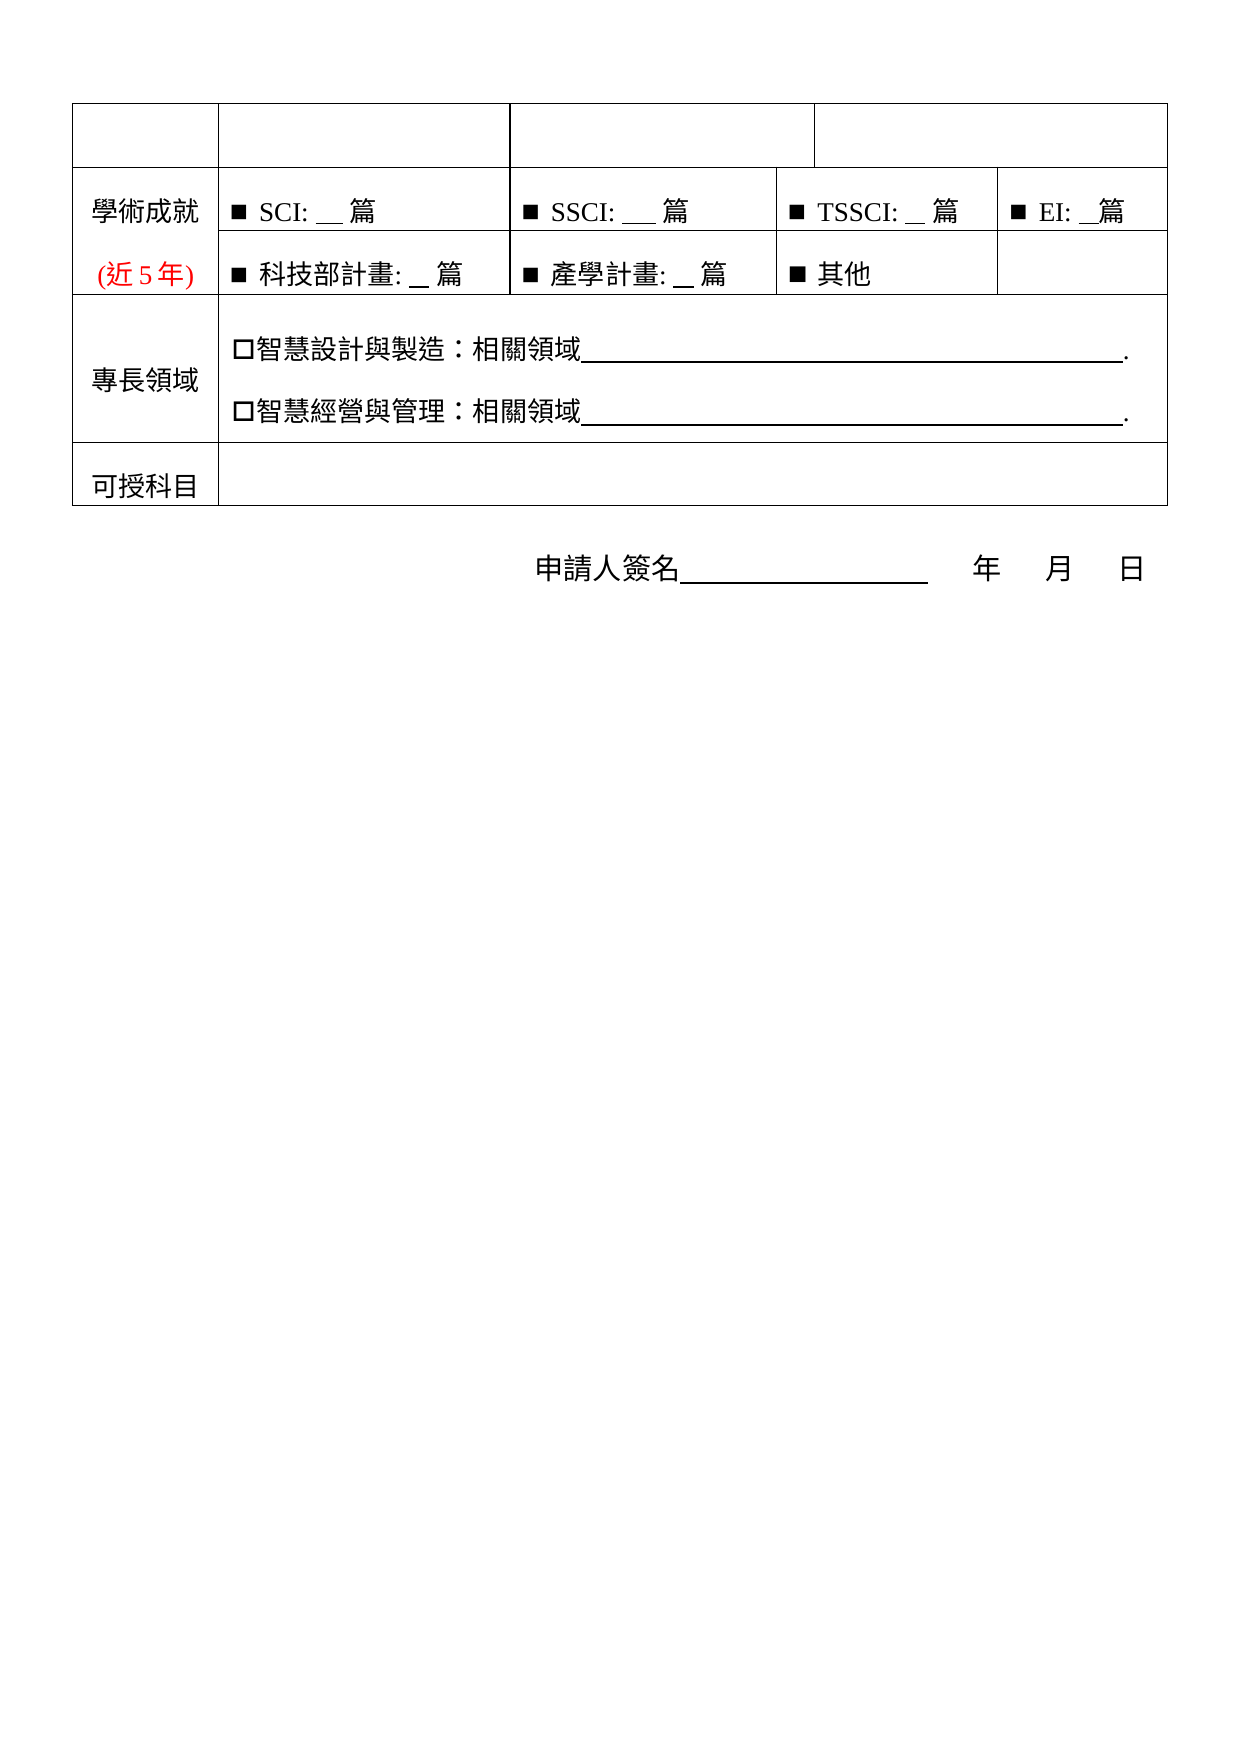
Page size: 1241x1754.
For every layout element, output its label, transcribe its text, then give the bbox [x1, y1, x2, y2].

table_cell 科技部計畫: 篇 [219, 231, 509, 294]
table_cell [511, 104, 814, 167]
table_cell 學術成就 (近5年) [73, 168, 218, 294]
table_cell [219, 443, 1167, 505]
table_cell 產學計畫: 篇 [511, 231, 776, 294]
table_cell SSCI: 篇 [511, 168, 776, 230]
table_cell 專長領域 [73, 295, 218, 442]
table_cell [998, 231, 1167, 294]
table_cell EI: 篇 [998, 168, 1167, 230]
text 申請人簽名 年 月 日 [187, 525, 1147, 588]
table_cell [73, 104, 218, 167]
table_cell 其他 [777, 231, 997, 294]
table_cell [219, 104, 509, 167]
table_cell 可授科目 [73, 443, 218, 505]
table_cell 智慧設計與製造：相關領域 . 智慧經營與管理：相關領域 . [219, 295, 1167, 442]
table_cell TSSCI: 篇 [777, 168, 997, 230]
table_cell SCI: 篇 [219, 168, 509, 230]
table_cell [815, 104, 1167, 167]
